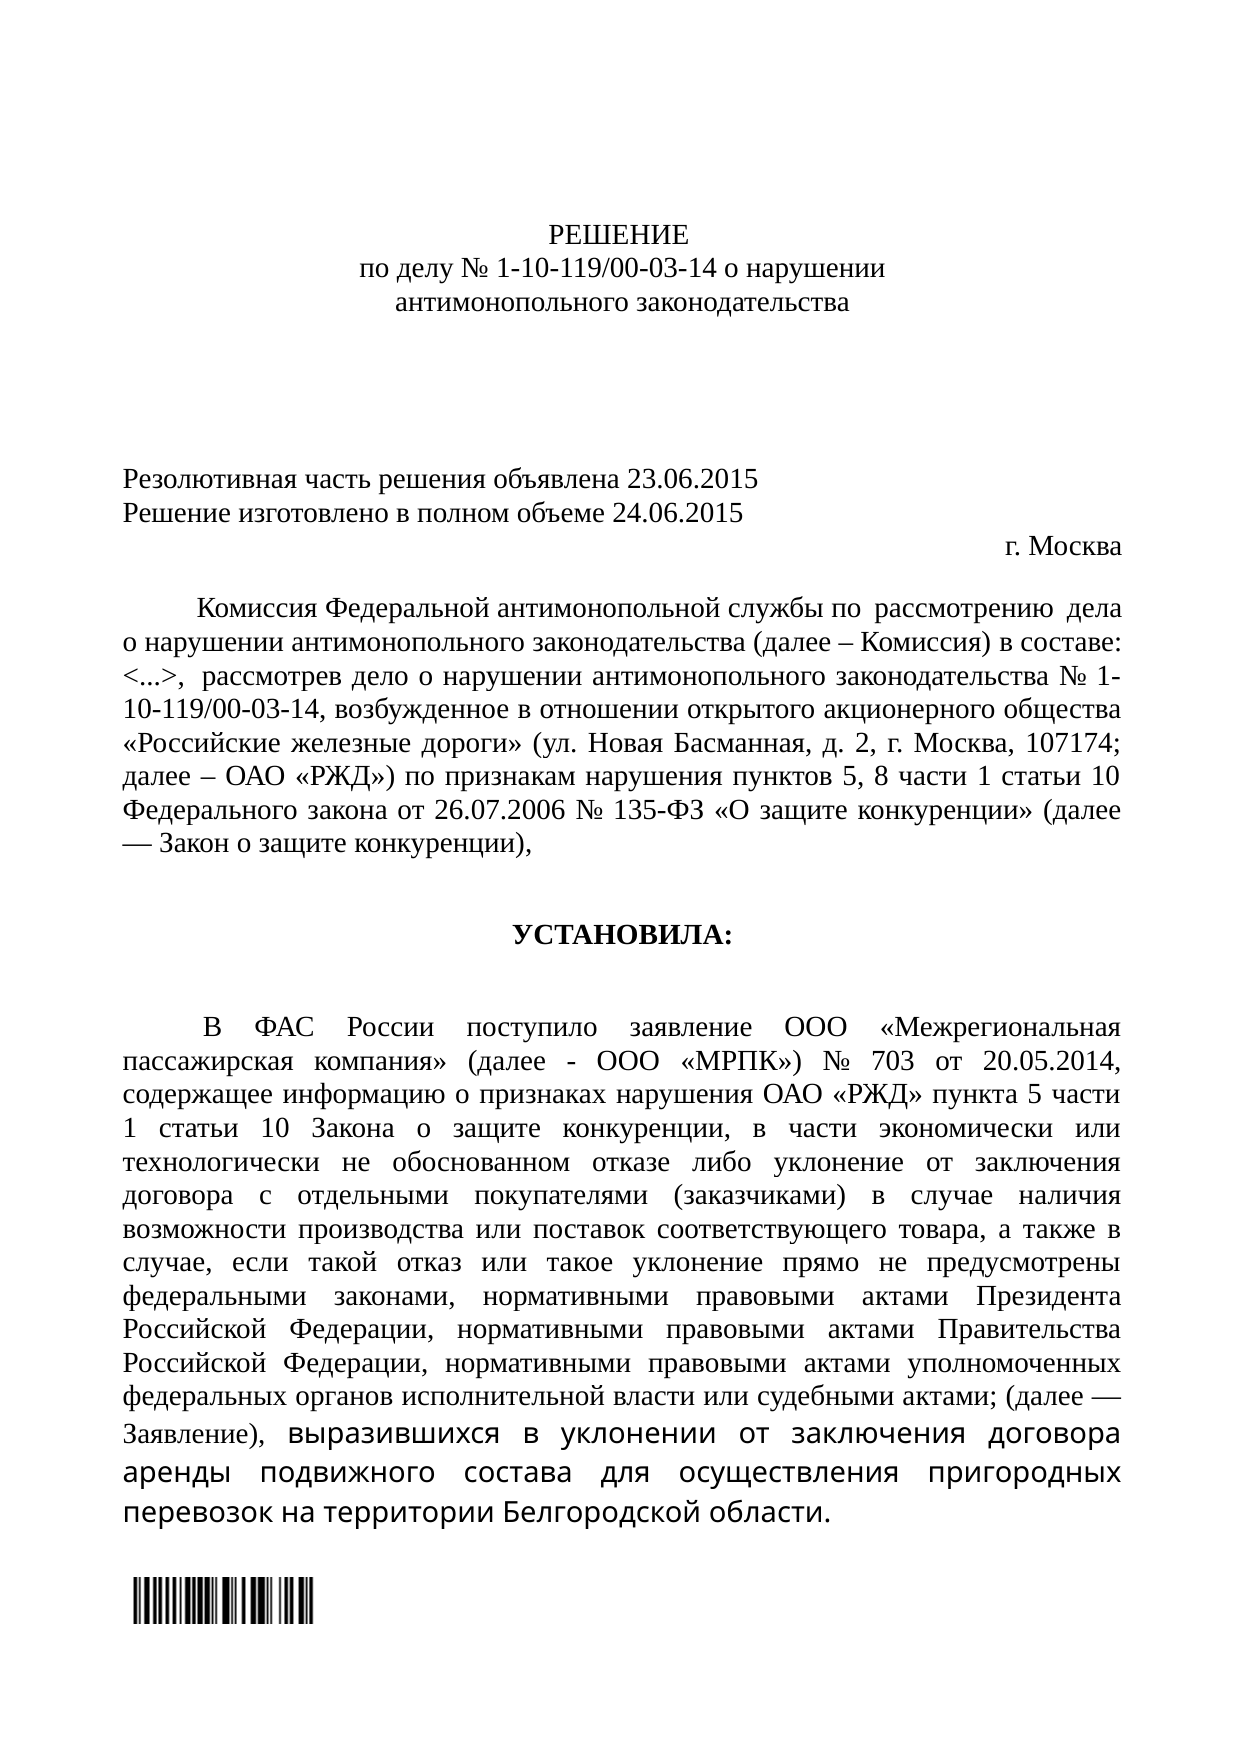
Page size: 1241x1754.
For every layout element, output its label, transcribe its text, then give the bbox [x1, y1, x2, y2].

text Комиссия Федеральной антимонопольной службы по рассмотрению дела о нарушении антимонопольного законодательства (далее – Комиссия) в составе: <...>, рассмотрев дело о нарушении антимонопольного законодательства № 1-10-119/00-03-14, возбужденное в отношении открытого акционерного общества «Российские железные дороги» (ул. Новая Басманная, д. 2, г. Москва, 107174; далее – ОАО «РЖД») по признакам нарушения пунктов 5, 8 части 1 статьи 10 Федерального закона от 26.07.2006 № 135-ФЗ «О защите конкуренции» (далее — Закон о защите конкуренции), [122, 591, 1122, 859]
text УСТАНОВИЛА: [122, 917, 1122, 951]
text по делу № 1-10-119/00-03-14 о нарушении [122, 250, 1122, 284]
text Резолютивная часть решения объявлена 23.06.2015 [122, 461, 1122, 495]
text антимонопольного законодательства [122, 284, 1122, 317]
text г. Москва [122, 528, 1122, 562]
text РЕШЕНИЕ [122, 217, 1122, 250]
picture [118, 1577, 331, 1624]
text Решение изготовлено в полном объеме 24.06.2015 [122, 495, 1122, 528]
text В ФАС России поступило заявление ООО «Межрегиональная пассажирская компания» (далее - ООО «МРПК») № 703 от 20.05.2014, содержащее информацию о признаках нарушения ОАО «РЖД» пункта 5 части 1 статьи 10 Закона о защите конкуренции, в части экономически или технологически не обоснованном отказе либо уклонение от заключения договора с отдельными покупателями (заказчиками) в случае наличия возможности производства или поставок соответствующего товара, а также в случае, если такой отказ или такое уклонение прямо не предусмотрены федеральными законами, нормативными правовыми актами Президента Российской Федерации, нормативными правовыми актами Правительства Российской Федерации, нормативными правовыми актами уполномоченных федеральных органов исполнительной власти или судебными актами; (далее — Заявление), выразившихся в уклонении от заключения договора аренды подвижного состава для осуществления пригородных перевозок на территории Белгородской области. [122, 1009, 1122, 1531]
